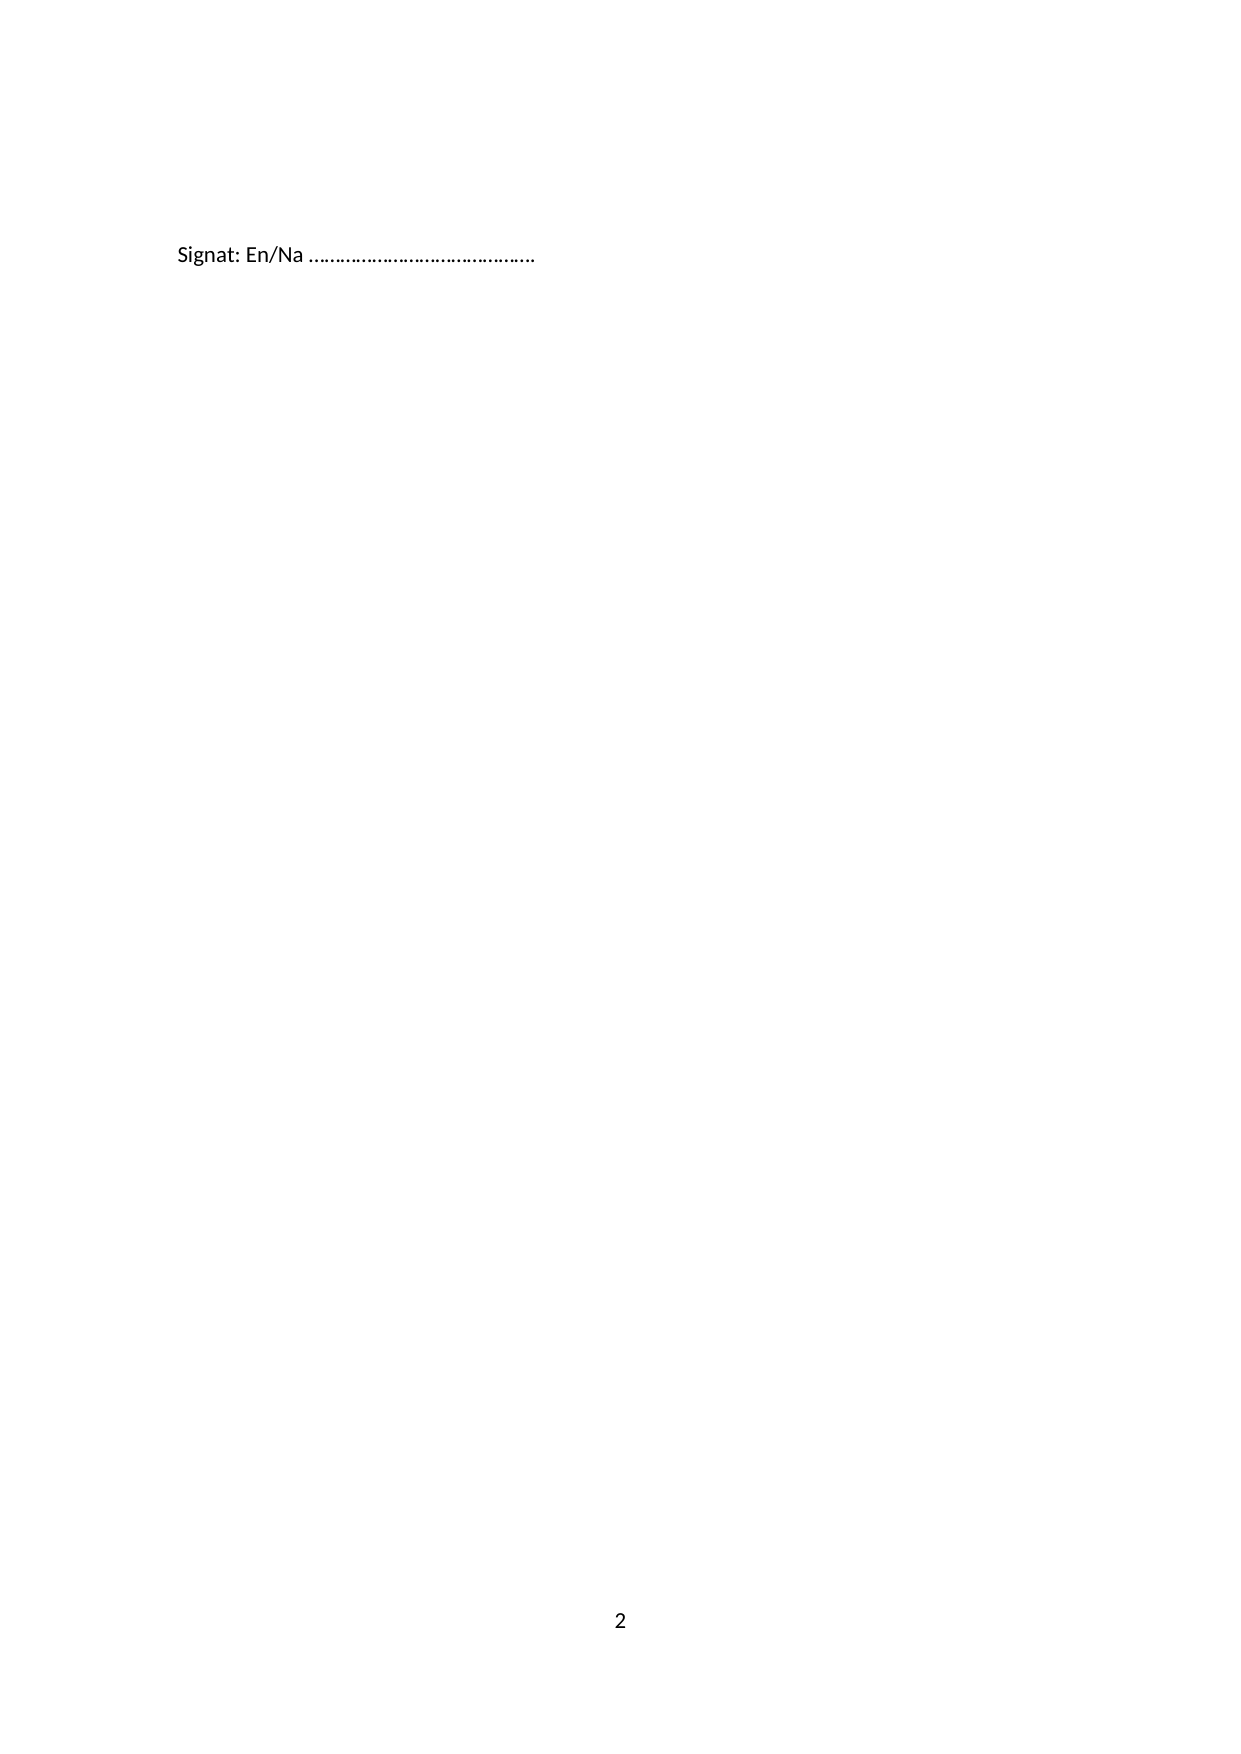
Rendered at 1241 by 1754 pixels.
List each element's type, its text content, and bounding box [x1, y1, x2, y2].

text Signat: En/Na ……………………………………. [177, 240, 1063, 268]
